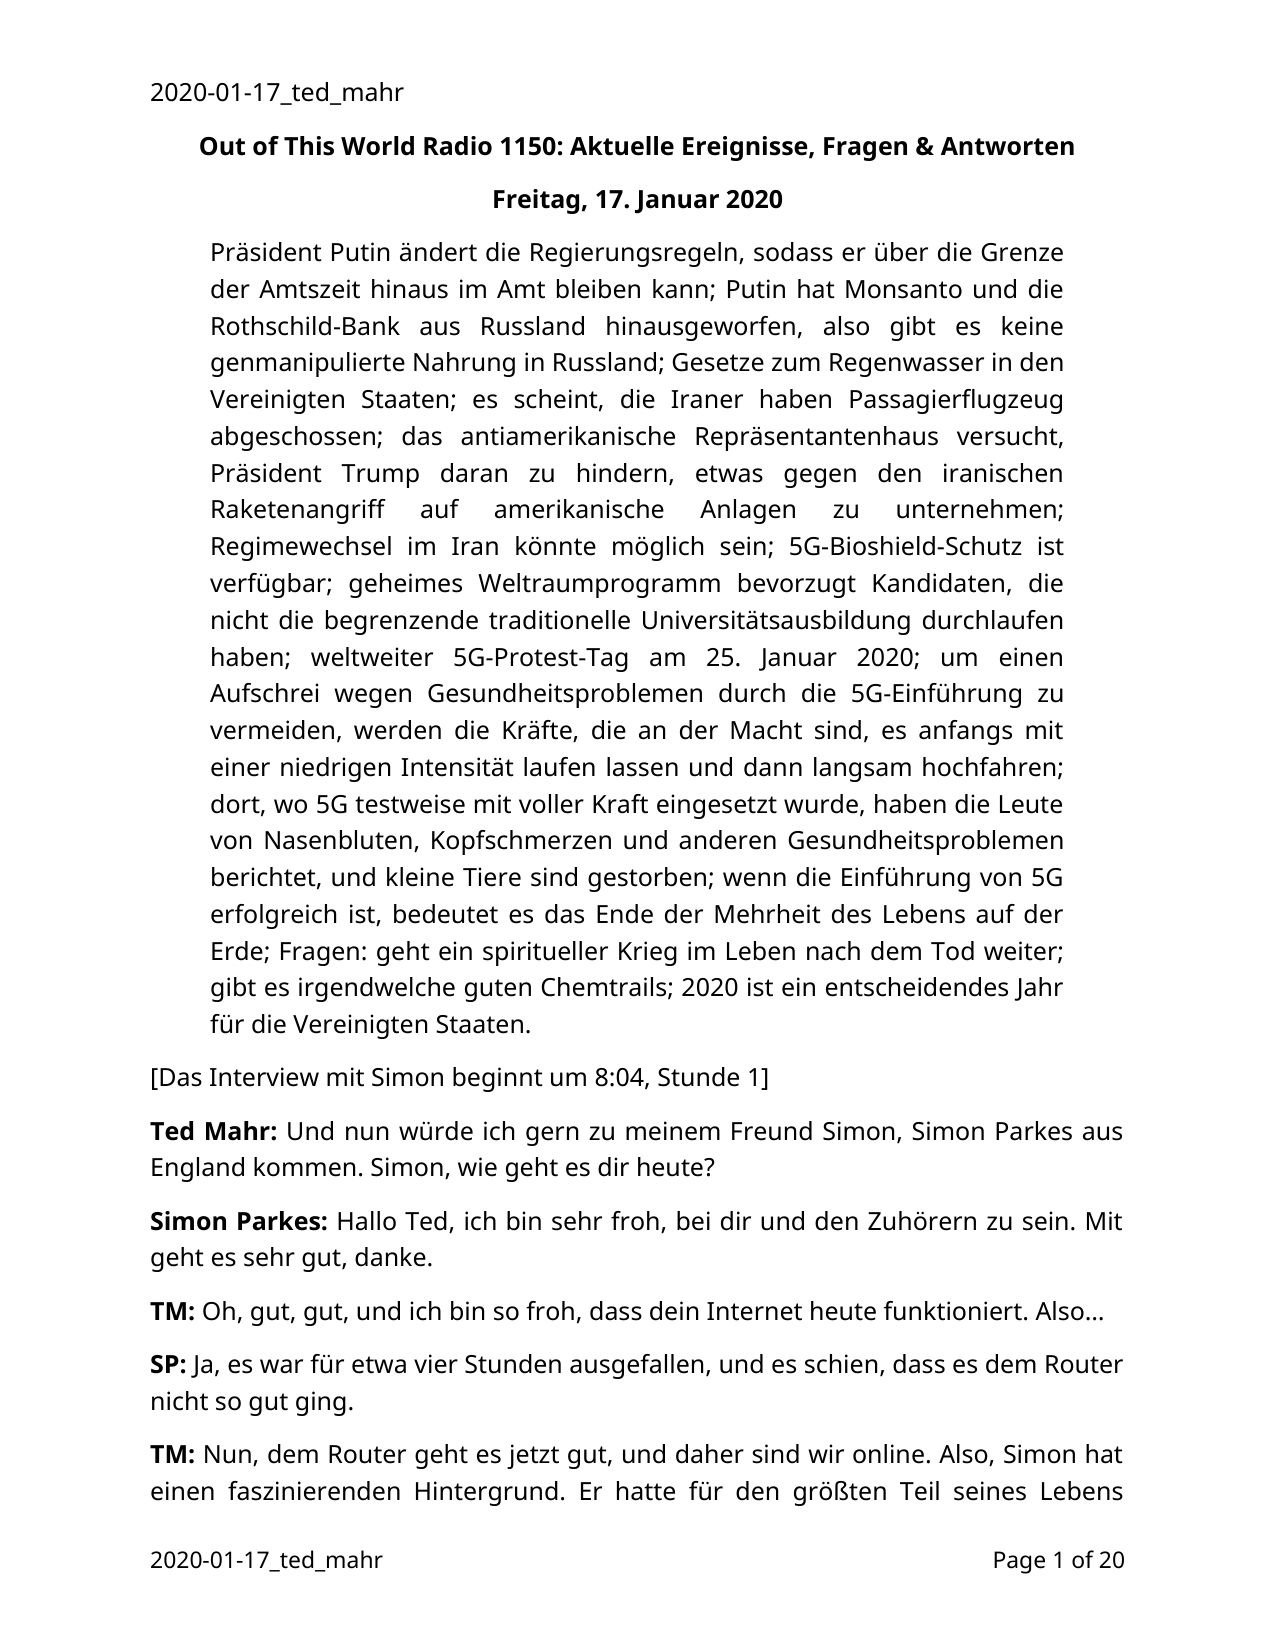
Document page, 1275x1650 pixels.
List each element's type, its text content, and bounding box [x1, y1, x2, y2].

text TM: Nun, dem Router geht es jetzt gut, und daher sind wir online. Also, Simon hat einen faszinierenden Hintergrund. Er hatte für den größten Teil seines Lebens [150, 1437, 1125, 1507]
text Out of This World Radio 1150: Aktuelle Ereignisse, Fragen & Antworten [150, 128, 1125, 162]
text SP: Ja, es war für etwa vier Stunden ausgefallen, und es schien, dass es dem Router nicht so gut ging. [150, 1347, 1125, 1417]
text TM: Oh, gut, gut, und ich bin so froh, dass dein Internet heute funktioniert. Also… [150, 1293, 1125, 1327]
text Ted Mahr: Und nun würde ich gern zu meinem Freund Simon, Simon Parkes aus England kommen. Simon, wie geht es dir heute? [150, 1113, 1125, 1184]
text Simon Parkes: Hallo Ted, ich bin sehr froh, bei dir und den Zuhörern zu sein. Mit geht es sehr gut, danke. [150, 1203, 1125, 1274]
text 2020-01-17_ted_mahr [150, 75, 1125, 109]
text Präsident Putin ändert die Regierungsregeln, sodass er über die Grenze der Amtszeit hinaus im Amt bleiben kann; Putin hat Monsanto und die Rothschild-Bank aus Russland hinausgeworfen, also gibt es keine genmanipulierte Nahrung in Russland; Gesetze zum Regenwasser in den Vereinigten Staaten; es scheint, die Iraner haben Passagierflugzeug abgeschossen; das antiamerikanische Repräsentantenhaus versucht, Präsident Trump daran zu hindern, etwas gegen den iranischen Raketenangriff auf amerikanische Anlagen zu unternehmen; Regimewechsel im Iran könnte möglich sein; 5G-Bioshield-Schutz ist verfügbar; geheimes Weltraumprogramm bevorzugt Kandidaten, die nicht die begrenzende traditionelle Universitätsausbildung durchlaufen haben; weltweiter 5G-Protest-Tag am 25. Januar 2020; um einen Aufschrei wegen Gesundheitsproblemen durch die 5G-Einführung zu vermeiden, werden die Kräfte, die an der Macht sind, es anfangs mit einer niedrigen Intensität laufen lassen und dann langsam hochfahren; dort, wo 5G testweise mit voller Kraft eingesetzt wurde, haben die Leute von Nasenbluten, Kopfschmerzen und anderen Gesundheitsproblemen berichtet, und kleine Tiere sind gestorben; wenn die Einführung von 5G erfolgreich ist, bedeutet es das Ende der Mehrheit des Lebens auf der Erde; Fragen: geht ein spiritueller Krieg im Leben nach dem Tod weiter; gibt es irgendwelche guten Chemtrails; 2020 ist ein entscheidendes Jahr für die Vereinigten Staaten. [210, 235, 1065, 1041]
text Freitag, 17. Januar 2020 [150, 181, 1125, 216]
text [Das Interview mit Simon beginnt um 8:04, Stunde 1] [150, 1060, 1125, 1094]
